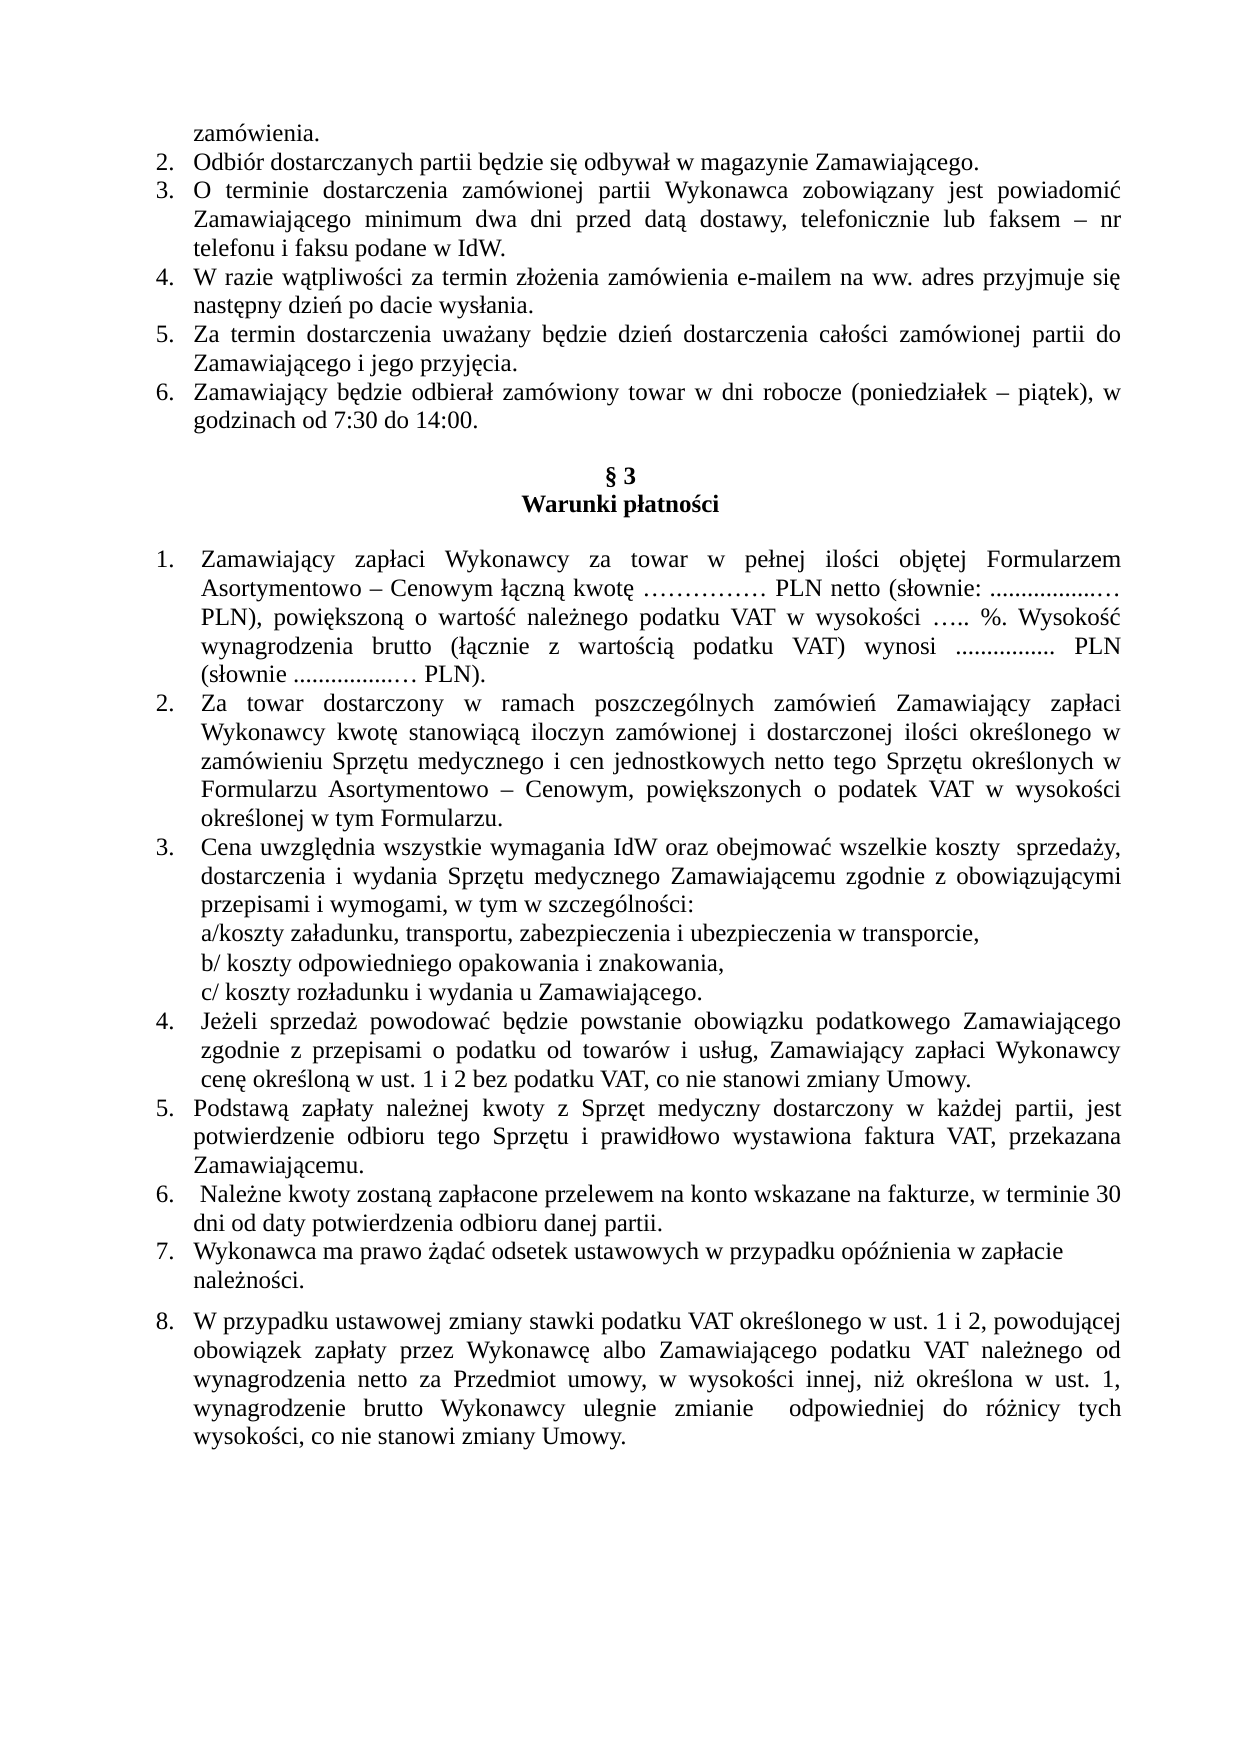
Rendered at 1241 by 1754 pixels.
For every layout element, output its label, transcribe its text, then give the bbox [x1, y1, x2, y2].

list Wykonawca ma prawo żądać odsetek ustawowych w przypadku opóźnienia w zapłacie należności. [156, 1236, 1122, 1294]
list O terminie dostarczenia zamówionej partii Wykonawca zobowiązany jest powiadomić Zamawiającego minimum dwa dni przed datą dostawy, telefonicznie lub faksem – nr telefonu i faksu podane w IdW. [156, 176, 1122, 262]
list Odbiór dostarczanych partii będzie się odbywał w magazynie Zamawiającego. [156, 147, 1122, 176]
text a/koszty załadunku, transportu, zabezpieczenia i ubezpieczenia w transporcie, [201, 918, 1122, 947]
list Należne kwoty zostaną zapłacone przelewem na konto wskazane na fakturze, w terminie 30 dni od daty potwierdzenia odbioru danej partii. [156, 1179, 1122, 1236]
list Za towar dostarczony w ramach poszczególnych zamówień Zamawiający zapłaci Wykonawcy kwotę stanowiącą iloczyn zamówionej i dostarczonej ilości określonego w zamówieniu Sprzętu medycznego i cen jednostkowych netto tego Sprzętu określonych w Formularzu Asortymentowo – Cenowym, powiększonych o podatek VAT w wysokości określonej w tym Formularzu. [156, 688, 1122, 832]
text b/ koszty odpowiedniego opakowania i znakowania, [201, 948, 1122, 976]
text Warunki płatności [118, 489, 1122, 518]
list Zamawiający zapłaci Wykonawcy za towar w pełnej ilości objętej Formularzem Asortymentowo – Cenowym łączną kwotę …………… PLN netto (słownie: .................… PLN), powiększoną o wartość należnego podatku VAT w wysokości ….. %. Wysokość wynagrodzenia brutto (łącznie z wartością podatku VAT) wynosi ................ PLN (słownie ................… PLN). [156, 544, 1122, 688]
list W przypadku ustawowej zmiany stawki podatku VAT określonego w ust. 1 i 2, powodującej obowiązek zapłaty przez Wykonawcę albo Zamawiającego podatku VAT należnego od wynagrodzenia netto za Przedmiot umowy, w wysokości innej, niż określona w ust. 1, wynagrodzenie brutto Wykonawcy ulegnie zmianie odpowiedniej do różnicy tych wysokości, co nie stanowi zmiany Umowy. [156, 1306, 1122, 1450]
list Za termin dostarczenia uważany będzie dzień dostarczenia całości zamówionej partii do Zamawiającego i jego przyjęcia. [156, 319, 1122, 377]
text § 3 [118, 461, 1122, 489]
list Cena uwzględnia wszystkie wymagania IdW oraz obejmować wszelkie koszty sprzedaży, dostarczenia i wydania Sprzętu medycznego Zamawiającemu zgodnie z obowiązującymi przepisami i wymogami, w tym w szczególności: [156, 832, 1122, 918]
list Podstawą zapłaty należnej kwoty z Sprzęt medyczny dostarczony w każdej partii, jest potwierdzenie odbioru tego Sprzętu i prawidłowo wystawiona faktura VAT, przekazana Zamawiającemu. [156, 1093, 1122, 1179]
list Jeżeli sprzedaż powodować będzie powstanie obowiązku podatkowego Zamawiającego zgodnie z przepisami o podatku od towarów i usług, Zamawiający zapłaci Wykonawcy cenę określoną w ust. 1 i 2 bez podatku VAT, co nie stanowi zmiany Umowy. [156, 1006, 1122, 1093]
list W razie wątpliwości za termin złożenia zamówienia e-mailem na ww. adres przyjmuje się następny dzień po dacie wysłania. [156, 262, 1122, 319]
text c/ koszty rozładunku i wydania u Zamawiającego. [201, 977, 1122, 1006]
list Zamawiający będzie odbierał zamówiony towar w dni robocze (poniedziałek – piątek), w godzinach od 7:30 do 14:00. [156, 377, 1122, 434]
list zamówienia. [156, 118, 1122, 147]
